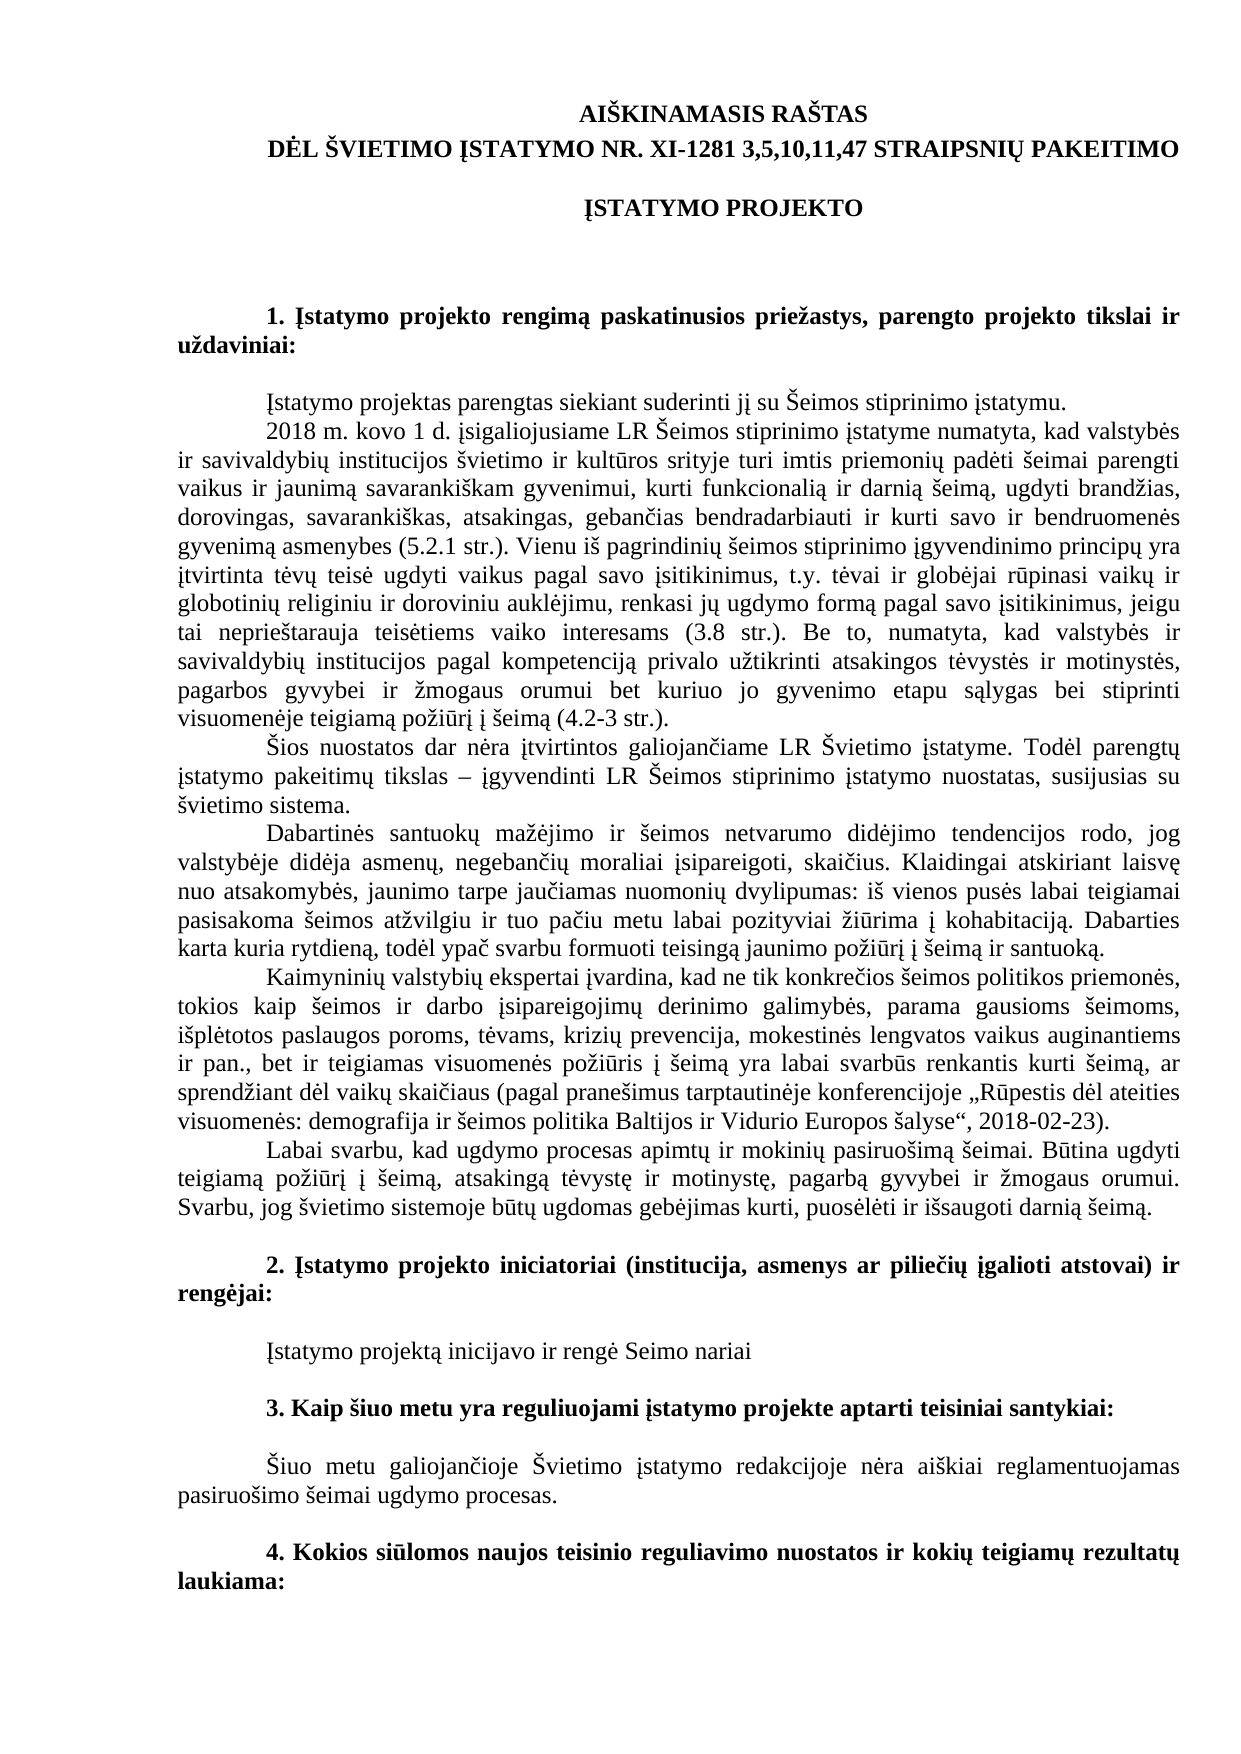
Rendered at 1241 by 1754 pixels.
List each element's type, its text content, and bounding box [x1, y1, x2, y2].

text Šiuo metu galiojančioje Švietimo įstatymo redakcijoje nėra aiškiai reglamentuojamas pasiruošimo šeimai ugdymo procesas. [177, 1451, 1181, 1508]
text 2018 m. kovo 1 d. įsigaliojusiame LR Šeimos stiprinimo įstatyme numatyta, kad valstybės ir savivaldybių institucijos švietimo ir kultūros srityje turi imtis priemonių padėti šeimai parengti vaikus ir jaunimą savarankiškam gyvenimui, kurti funkcionalią ir darnią šeimą, ugdyti brandžias, dorovingas, savarankiškas, atsakingas, gebančias bendradarbiauti ir kurti savo ir bendruomenės gyvenimą asmenybes (5.2.1 str.). Vienu iš pagrindinių šeimos stiprinimo įgyvendinimo principų yra įtvirtinta tėvų teisė ugdyti vaikus pagal savo įsitikinimus, t.y. tėvai ir globėjai rūpinasi vaikų ir globotinių religiniu ir doroviniu auklėjimu, renkasi jų ugdymo formą pagal savo įsitikinimus, jeigu tai neprieštarauja teisėtiems vaiko interesams (3.8 str.). Be to, numatyta, kad valstybės ir savivaldybių institucijos pagal kompetenciją privalo užtikrinti atsakingos tėvystės ir motinystės, pagarbos gyvybei ir žmogaus orumui bet kuriuo jo gyvenimo etapu sąlygas bei stiprinti visuomenėje teigiamą požiūrį į šeimą (4.2-3 str.). [177, 416, 1181, 732]
text Įstatymo projektas parengtas siekiant suderinti jį su Šeimos stiprinimo įstatymu. [177, 387, 1181, 416]
text Dabartinės santuokų mažėjimo ir šeimos netvarumo didėjimo tendencijos rodo, jog valstybėje didėja asmenų, negebančių moraliai įsipareigoti, skaičius. Klaidingai atskiriant laisvę nuo atsakomybės, jaunimo tarpe jaučiamas nuomonių dvylipumas: iš vienos pusės labai teigiamai pasisakoma šeimos atžvilgiu ir tuo pačiu metu labai pozityviai žiūrima į kohabitaciją. Dabarties karta kuria rytdieną, todėl ypač svarbu formuoti teisingą jaunimo požiūrį į šeimą ir santuoką. [177, 818, 1181, 962]
text Kaimyninių valstybių ekspertai įvardina, kad ne tik konkrečios šeimos politikos priemonės, tokios kaip šeimos ir darbo įsipareigojimų derinimo galimybės, parama gausioms šeimoms, išplėtotos paslaugos poroms, tėvams, krizių prevencija, mokestinės lengvatos vaikus auginantiems ir pan., bet ir teigiamas visuomenės požiūris į šeimą yra labai svarbūs renkantis kurti šeimą, ar sprendžiant dėl vaikų skaičiaus (pagal pranešimus tarptautinėje konferencijoje „Rūpestis dėl ateities visuomenės: demografija ir šeimos politika Baltijos ir Vidurio Europos šalyse“, 2018-02-23). [177, 962, 1181, 1135]
text Įstatymo projektą inicijavo ir rengė Seimo nariai [177, 1336, 1181, 1365]
text 1. Įstatymo projekto rengimą paskatinusios priežastys, parengto projekto tikslai ir uždaviniai: [177, 301, 1181, 358]
text 3. Kaip šiuo metu yra reguliuojami įstatymo projekte aptarti teisiniai santykiai: [177, 1393, 1181, 1422]
text 4. Kokios siūlomos naujos teisinio reguliavimo nuostatos ir kokių teigiamų rezultatų laukiama: [177, 1537, 1181, 1595]
text ĮSTATYMO PROJEKTO [177, 191, 1181, 222]
text 2. Įstatymo projekto iniciatoriai (institucija, asmenys ar piliečių įgalioti atstovai) ir rengėjai: [177, 1250, 1181, 1307]
text Šios nuostatos dar nėra įtvirtintos galiojančiame LR Švietimo įstatyme. Todėl parengtų įstatymo pakeitimų tikslas – įgyvendinti LR Šeimos stiprinimo įstatymo nuostatas, susijusias su švietimo sistema. [177, 732, 1181, 818]
text Labai svarbu, kad ugdymo procesas apimtų ir mokinių pasiruošimą šeimai. Būtina ugdyti teigiamą požiūrį į šeimą, atsakingą tėvystę ir motinystę, pagarbą gyvybei ir žmogaus orumui. Svarbu, jog švietimo sistemoje būtų ugdomas gebėjimas kurti, puosėlėti ir išsaugoti darnią šeimą. [177, 1135, 1181, 1221]
text DĖL Švietimo įstatymo Nr. XI-1281 3,5,10,11,47 straipsnių pakeitimo [177, 134, 1181, 191]
text AIŠKINAMASIS RAŠTAS [177, 99, 1181, 128]
